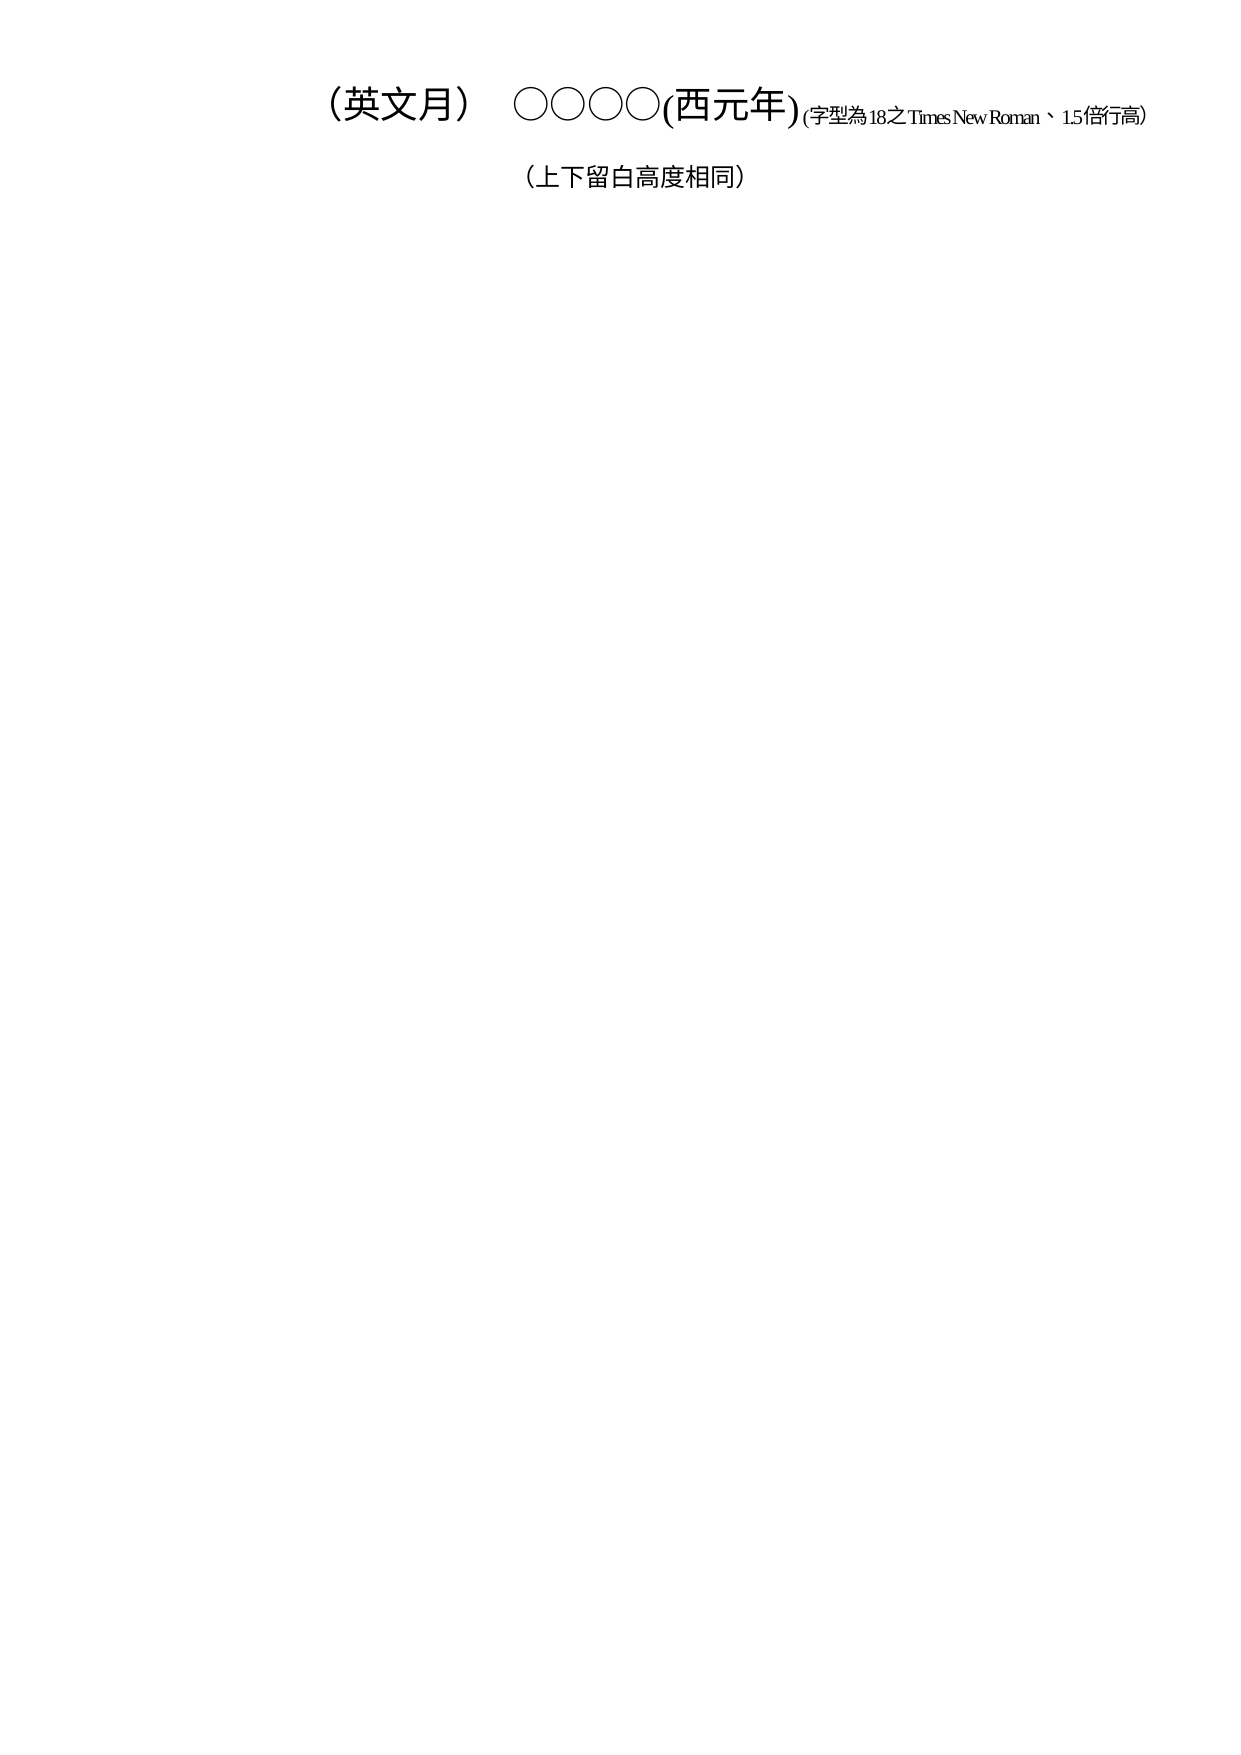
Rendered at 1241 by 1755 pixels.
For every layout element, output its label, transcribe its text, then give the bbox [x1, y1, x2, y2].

text （上下留白高度相同） [118, 156, 1152, 194]
text （英文月） ○○○○(西元年) (字型為18之Times New Roman、1.5倍行高） [118, 75, 1167, 129]
